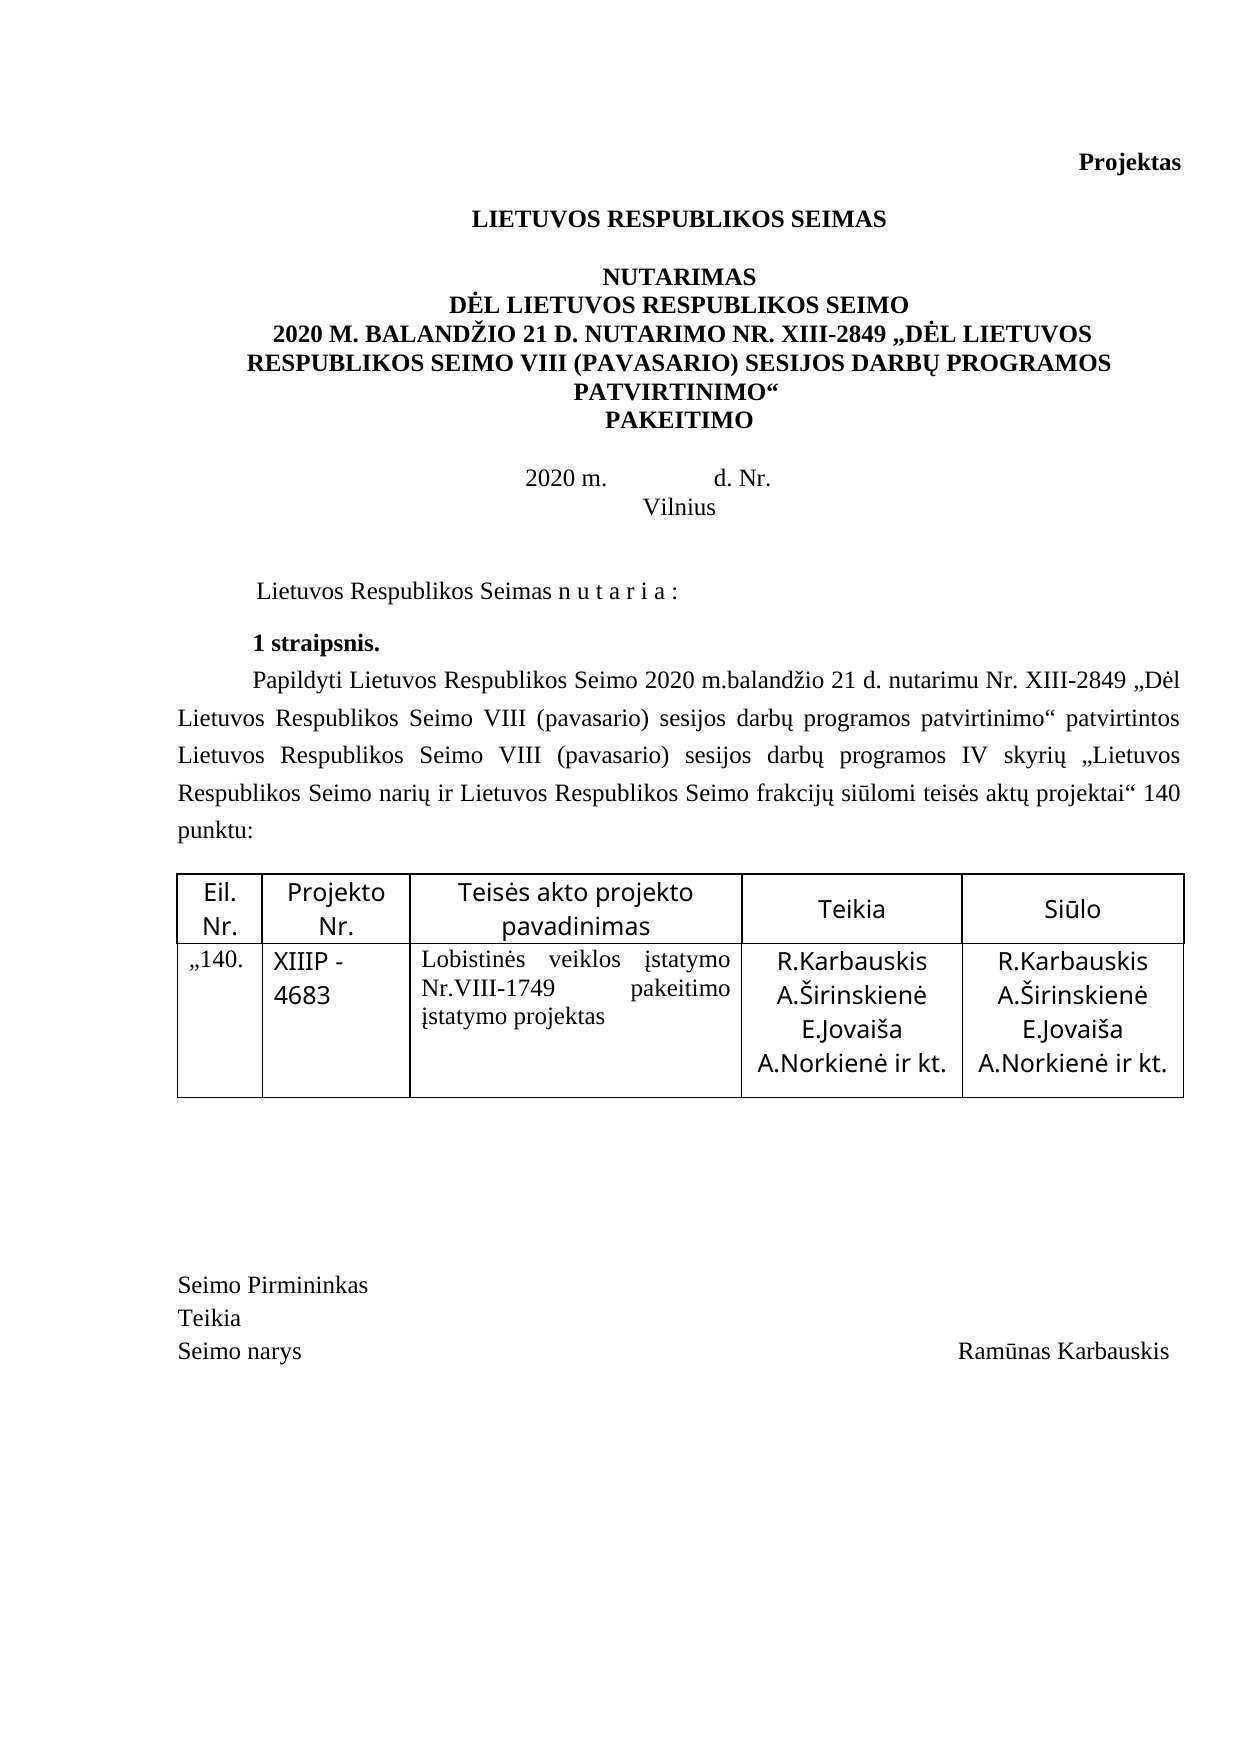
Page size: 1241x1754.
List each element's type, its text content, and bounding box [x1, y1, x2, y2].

text Projektas [177, 147, 1181, 176]
text 2020 m. d. Nr. [177, 463, 1181, 492]
table_header Teikia [743, 875, 961, 943]
table_header Siūlo [963, 875, 1183, 943]
table_cell XIIIP -4683 [263, 944, 409, 1097]
table_cell R.Karbauskis A.Širinskienė E.Jovaiša A.Norkienė ir kt. [963, 944, 1183, 1097]
text 2020 M. BALANDŽIO 21 D. NUTARIMO NR. XIII-2849 „DĖL LIETUVOS RESPUBLIKOS SEIMO VIII (PAVASARIO) SESIJOS DARBŲ PROGRAMOS PATVIRTINIMO“ [177, 319, 1181, 406]
text LIETUVOS RESPUBLIKOS SEIMAS [177, 204, 1181, 233]
text Seimo Pirmininkas [177, 1270, 1181, 1299]
text Papildyti Lietuvos Respublikos Seimo 2020 m.balandžio 21 d. nutarimu Nr. XIII-2849 „Dėl Lietuvos Respublikos Seimo VIII (pavasario) sesijos darbų programos patvirtinimo“ patvirtintos Lietuvos Respublikos Seimo VIII (pavasario) sesijos darbų programos IV skyrių „Lietuvos Respublikos Seimo narių ir Lietuvos Respublikos Seimo frakcijų siūlomi teisės aktų projektai“ 140 punktu: [177, 656, 1181, 844]
text Teikia [177, 1303, 1181, 1332]
table_cell „140. [178, 944, 262, 1097]
table_header Eil. Nr. [178, 875, 261, 943]
table_header Teisės akto projekto pavadinimas [411, 875, 741, 943]
table_cell Lobistinės veiklos įstatymo Nr.VIII-1749 pakeitimo įstatymo projektas [411, 944, 741, 1097]
text 1 straipsnis. [177, 619, 1181, 656]
text DĖL LIETUVOS RESPUBLIKOS SEIMO [177, 291, 1181, 319]
text Vilnius [177, 492, 1181, 521]
table_header Projekto Nr. [263, 875, 409, 943]
table_cell R.Karbauskis A.Širinskienė E.Jovaiša A.Norkienė ir kt. [742, 944, 962, 1097]
text NUTARIMAS [177, 262, 1181, 291]
text Seimo narys Ramūnas Karbauskis [177, 1336, 1181, 1365]
text PAKEITIMO [177, 406, 1181, 434]
text Lietuvos Respublikos Seimas n u t a r i a : [177, 576, 1181, 604]
